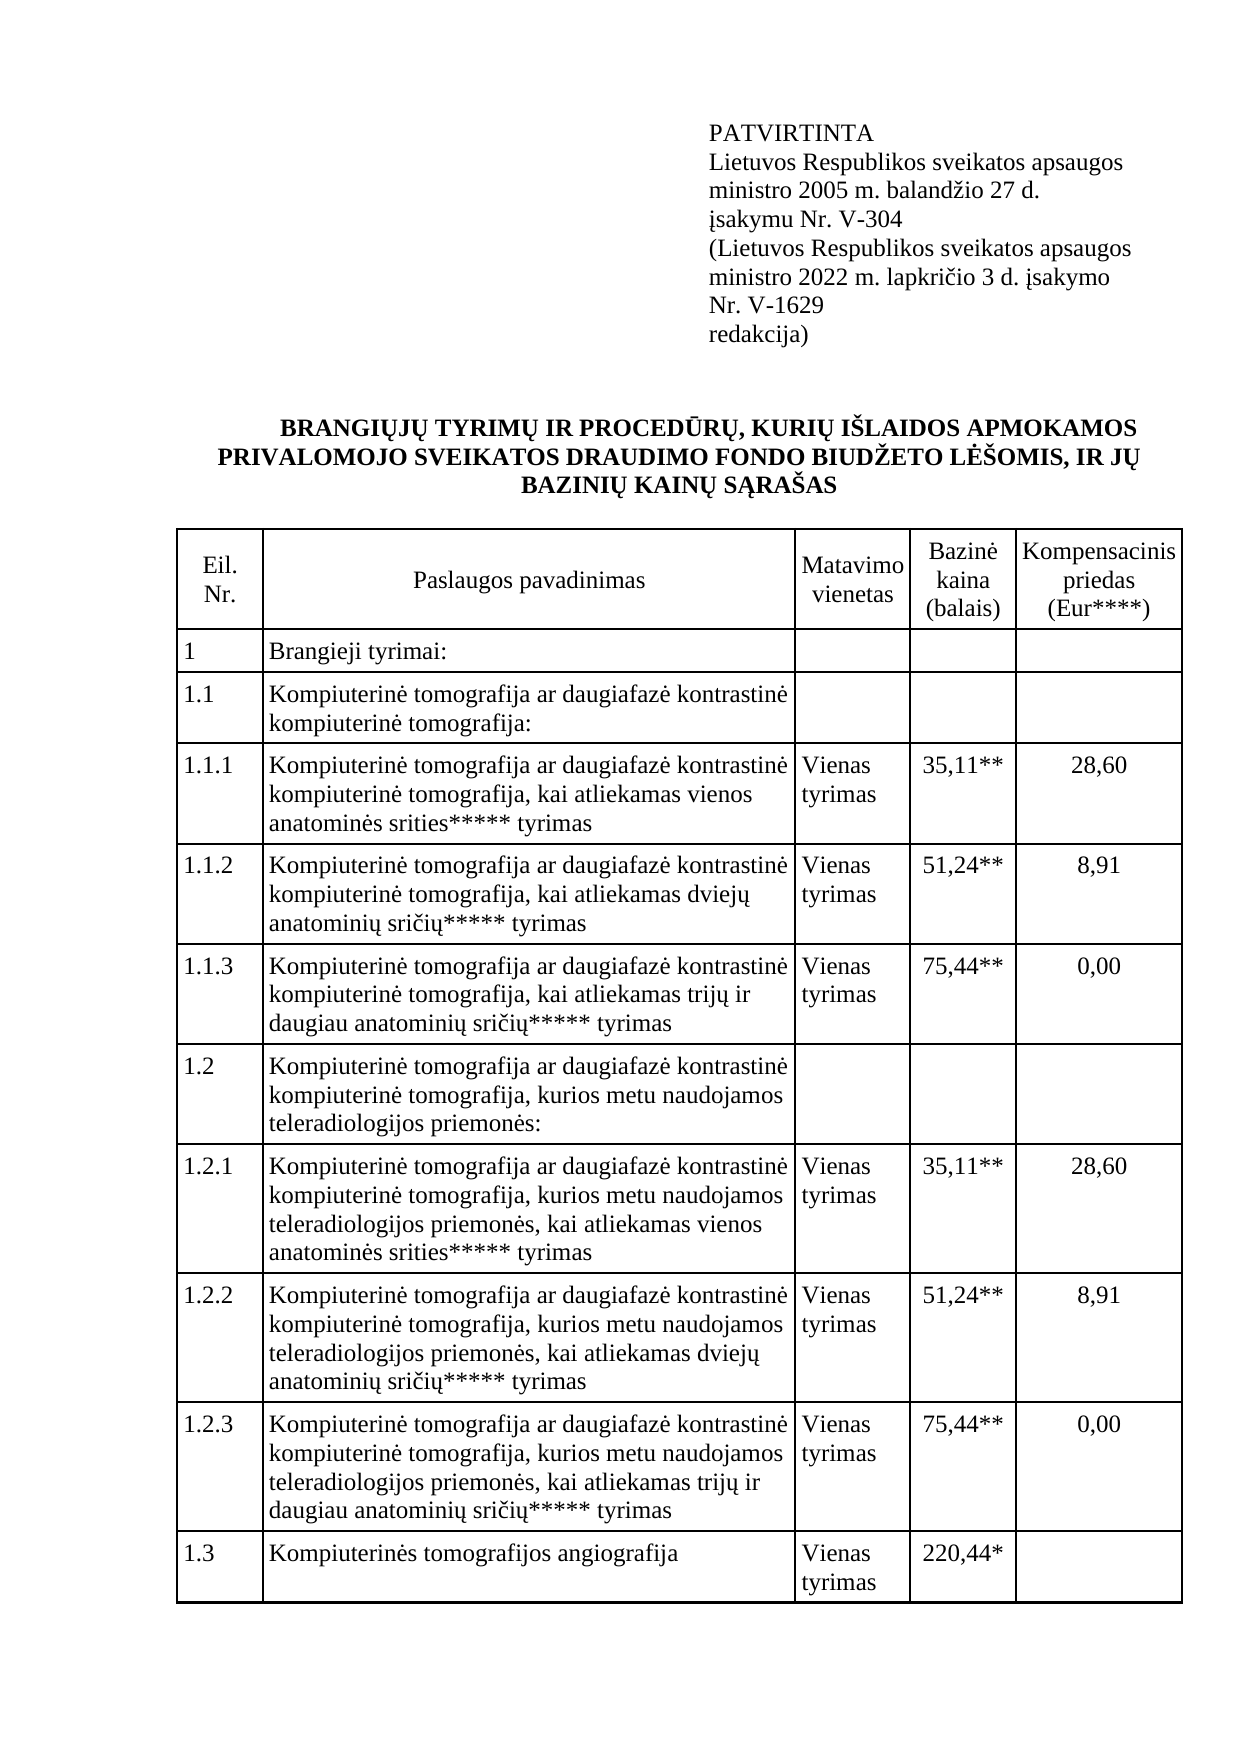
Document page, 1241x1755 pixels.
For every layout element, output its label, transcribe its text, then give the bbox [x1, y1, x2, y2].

table_header Paslaugos pavadinimas [264, 530, 794, 628]
table_cell 35,11** [911, 1145, 1015, 1272]
table_cell 8,91 [1017, 845, 1181, 943]
table_cell 1.2.2 [178, 1274, 262, 1401]
table_cell Kompiuterinė tomografija ar daugiafazė kontrastinė kompiuterinė tomografija, kurios metu naudojamos teleradiologijos priemonės, kai atliekamas dviejų anatominių sričių***** tyrimas [264, 1274, 794, 1401]
table_cell 75,44** [911, 945, 1015, 1043]
table_cell 1.2.3 [178, 1403, 262, 1530]
table_cell Vienas tyrimas [796, 945, 909, 1043]
text įsakymu Nr. V-304 [709, 204, 1181, 233]
table_cell [796, 1045, 909, 1143]
table_cell Brangieji tyrimai: [264, 630, 794, 671]
table_cell Kompiuterinės tomografijos angiografija [264, 1532, 794, 1601]
table_cell Kompiuterinė tomografija ar daugiafazė kontrastinė kompiuterinė tomografija: [264, 673, 794, 742]
table_cell [911, 673, 1015, 742]
text Lietuvos Respublikos sveikatos apsaugos ministro 2005 m. balandžio 27 d. [709, 147, 1181, 204]
table_cell 28,60 [1017, 744, 1181, 842]
table_cell 1.3 [178, 1532, 262, 1601]
table_cell Kompiuterinė tomografija ar daugiafazė kontrastinė kompiuterinė tomografija, kai atliekamas dviejų anatominių sričių***** tyrimas [264, 845, 794, 943]
table_cell [796, 630, 909, 671]
table_cell Kompiuterinė tomografija ar daugiafazė kontrastinė kompiuterinė tomografija, kurios metu naudojamos teleradiologijos priemonės, kai atliekamas trijų ir daugiau anatominių sričių***** tyrimas [264, 1403, 794, 1530]
table_cell 1.1.3 [178, 945, 262, 1043]
table_cell [1017, 1532, 1181, 1601]
table_cell 1.2.1 [178, 1145, 262, 1272]
table_cell 1.1.1 [178, 744, 262, 842]
table_cell 35,11** [911, 744, 1015, 842]
table_header Eil. Nr. [178, 530, 262, 628]
table_cell 28,60 [1017, 1145, 1181, 1272]
table_cell 1.1.2 [178, 845, 262, 943]
table_cell 1 [178, 630, 262, 671]
table_cell 1.2 [178, 1045, 262, 1143]
text Nr. V-1629 [709, 291, 1181, 319]
table_cell 1.1 [178, 673, 262, 742]
table_cell [796, 673, 909, 742]
table_cell Kompiuterinė tomografija ar daugiafazė kontrastinė kompiuterinė tomografija, kurios metu naudojamos teleradiologijos priemonės, kai atliekamas vienos anatominės srities***** tyrimas [264, 1145, 794, 1272]
table_cell 51,24** [911, 1274, 1015, 1401]
table_cell 0,00 [1017, 1403, 1181, 1530]
table_cell Kompiuterinė tomografija ar daugiafazė kontrastinė kompiuterinė tomografija, kurios metu naudojamos teleradiologijos priemonės: [264, 1045, 794, 1143]
text (Lietuvos Respublikos sveikatos apsaugos ministro 2022 m. lapkričio 3 d. įsakymo [709, 233, 1181, 291]
table_cell [1017, 630, 1181, 671]
table_cell [1017, 673, 1181, 742]
table_cell 8,91 [1017, 1274, 1181, 1401]
table_cell Vienas tyrimas [796, 845, 909, 943]
table_header Matavimo vienetas [796, 530, 909, 628]
table_cell 75,44** [911, 1403, 1015, 1530]
table_cell [1017, 1045, 1181, 1143]
table_cell Vienas tyrimas [796, 1532, 909, 1601]
table_cell 51,24** [911, 845, 1015, 943]
table_header Bazinė kaina (balais) [911, 530, 1015, 628]
table_cell Kompiuterinė tomografija ar daugiafazė kontrastinė kompiuterinė tomografija, kai atliekamas trijų ir daugiau anatominių sričių***** tyrimas [264, 945, 794, 1043]
table_cell 220,44* [911, 1532, 1015, 1601]
table_cell [911, 1045, 1015, 1143]
table_cell Vienas tyrimas [796, 1145, 909, 1272]
table_cell Vienas tyrimas [796, 1403, 909, 1530]
table_cell Vienas tyrimas [796, 744, 909, 842]
text BRANGIŲJŲ TYRIMŲ IR PROCEDŪRŲ, KURIŲ IŠLAIDOS APMOKAMOS PRIVALOMOJO SVEIKATOS DRAUDIMO FONDO BIUDŽETO LĖŠOMIS, IR JŲ BAZINIŲ KAINŲ SĄRAŠAS [177, 413, 1181, 499]
text redakcija) [709, 319, 1181, 348]
text PATVIRTINTA [709, 118, 1181, 147]
table_cell Vienas tyrimas [796, 1274, 909, 1401]
table_cell 0,00 [1017, 945, 1181, 1043]
table_cell Kompiuterinė tomografija ar daugiafazė kontrastinė kompiuterinė tomografija, kai atliekamas vienos anatominės srities***** tyrimas [264, 744, 794, 842]
table_cell [911, 630, 1015, 671]
table_header Kompensacinis priedas (Eur****) [1017, 530, 1181, 628]
